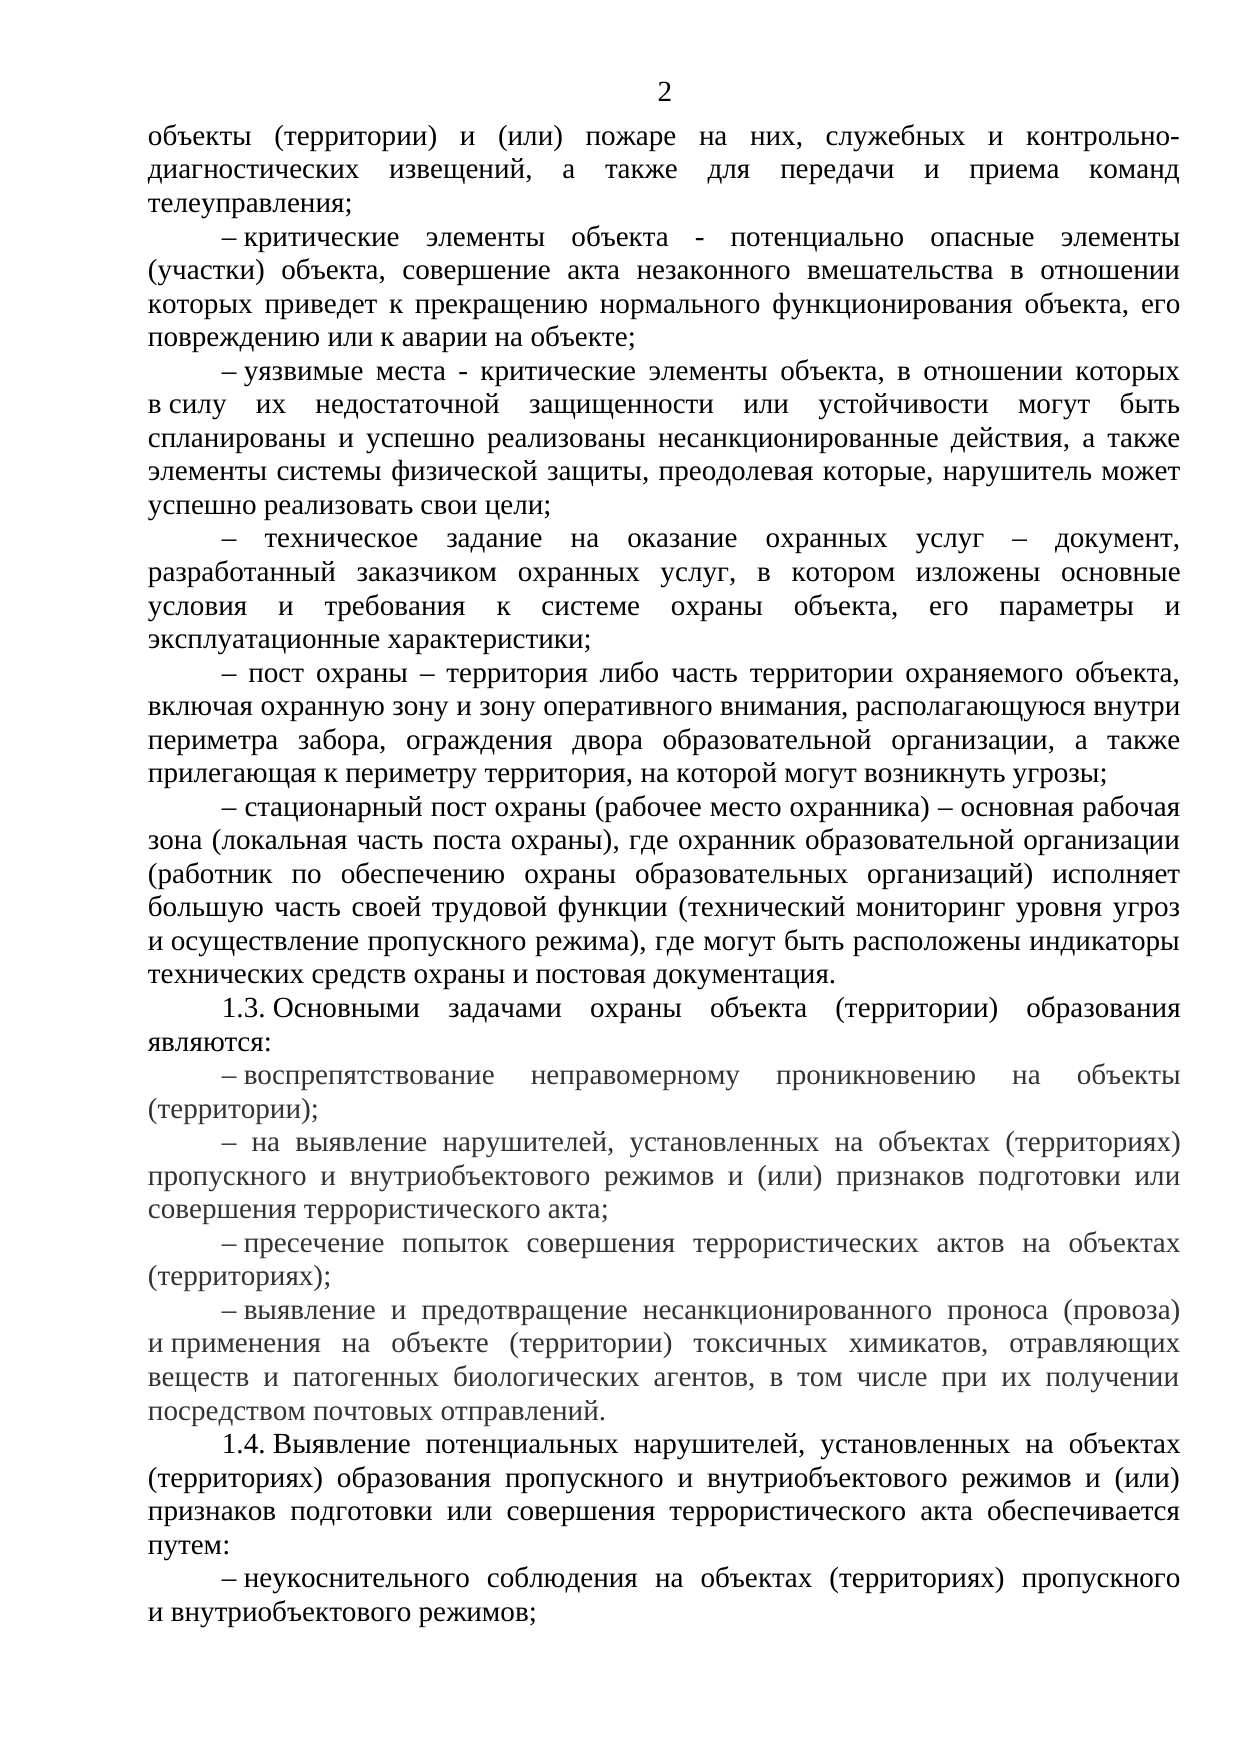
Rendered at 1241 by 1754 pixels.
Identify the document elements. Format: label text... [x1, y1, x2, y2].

text – пост охраны – территория либо часть территории охраняемого объекта, включая охранную зону и зону оперативного внимания, располагающуюся внутри периметра забора, ограждения двора образовательной организации, а также прилегающая к периметру территория, на которой могут возникнуть угрозы; [148, 655, 1181, 789]
text – пресечение попыток совершения террористических актов на объектах (территориях); [148, 1225, 1181, 1292]
text объекты (территории) и (или) пожаре на них, служебных и контрольно-диагностических извещений, а также для передачи и приема команд телеуправления; [148, 118, 1181, 219]
text – уязвимые места - критические элементы объекта, в отношении которых в силу их недостаточной защищенности или устойчивости могут быть спланированы и успешно реализованы несанкционированные действия, а также элементы системы физической защиты, преодолевая которые, нарушитель может успешно реализовать свои цели; [148, 353, 1181, 521]
text 1.4. Выявление потенциальных нарушителей, установленных на объектах (территориях) образования пропускного и внутриобъектового режимов и (или) признаков подготовки или совершения террористического акта обеспечивается путем: [148, 1426, 1181, 1560]
text – техническое задание на оказание охранных услуг – документ, разработанный заказчиком охранных услуг, в котором изложены основные условия и требования к системе охраны объекта, его параметры и эксплуатационные характеристики; [148, 521, 1181, 655]
text – воспрепятствование неправомерному проникновению на объекты (территории); [148, 1057, 1181, 1124]
text – на выявление нарушителей, установленных на объектах (территориях) пропускного и внутриобъектового режимов и (или) признаков подготовки или совершения террористического акта; [148, 1124, 1181, 1225]
text – стационарный пост охраны (рабочее место охранника) – основная рабочая зона (локальная часть поста охраны), где охранник образовательной организации (работник по обеспечению охраны образовательных организаций) исполняет большую часть своей трудовой функции (технический мониторинг уровня угроз и осуществление пропускного режима), где могут быть расположены индикаторы технических средств охраны и постовая документация. [148, 789, 1181, 990]
text – выявление и предотвращение несанкционированного проноса (провоза) и применения на объекте (территории) токсичных химикатов, отравляющих веществ и патогенных биологических агентов, в том числе при их получении посредством почтовых отправлений. [148, 1292, 1181, 1426]
text – критические элементы объекта - потенциально опасные элементы (участки) объекта, совершение акта незаконного вмешательства в отношении которых приведет к прекращению нормального функционирования объекта, его повреждению или к аварии на объекте; [148, 219, 1181, 353]
text – неукоснительного соблюдения на объектах (территориях) пропускного и внутриобъектового режимов; [148, 1560, 1181, 1627]
text 1.3. Основными задачами охраны объекта (территории) образования являются: [148, 990, 1181, 1057]
